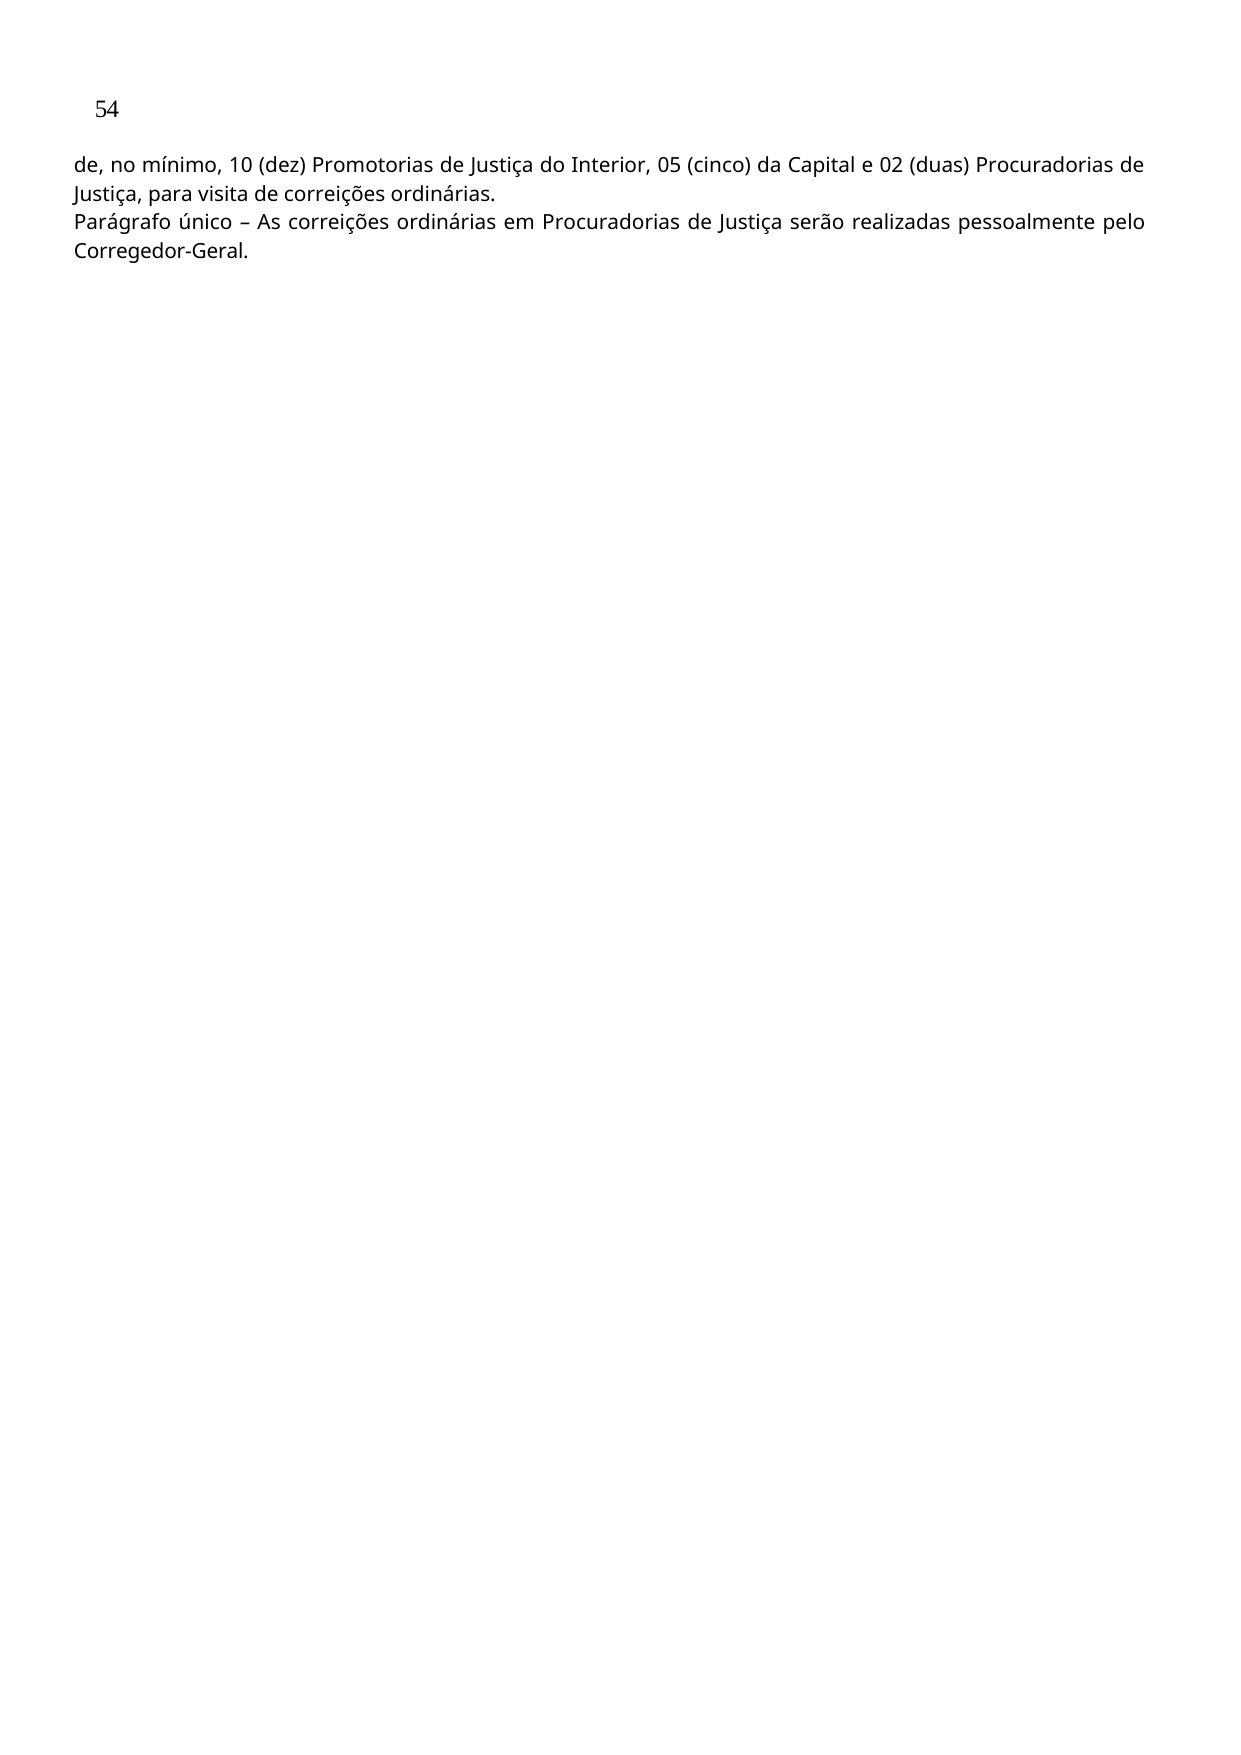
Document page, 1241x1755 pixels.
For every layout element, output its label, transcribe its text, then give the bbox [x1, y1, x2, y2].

text de, no mínimo, 10 (dez) Promotorias de Justiça do Interior, 05 (cinco) da Capital e 02 (duas) Procuradorias de Justiça, para visita de correições ordinárias. [74, 150, 1147, 207]
text Parágrafo único – As correições ordinárias em Procuradorias de Justiça serão realizadas pessoalmente pelo Corregedor-Geral. [74, 207, 1146, 264]
